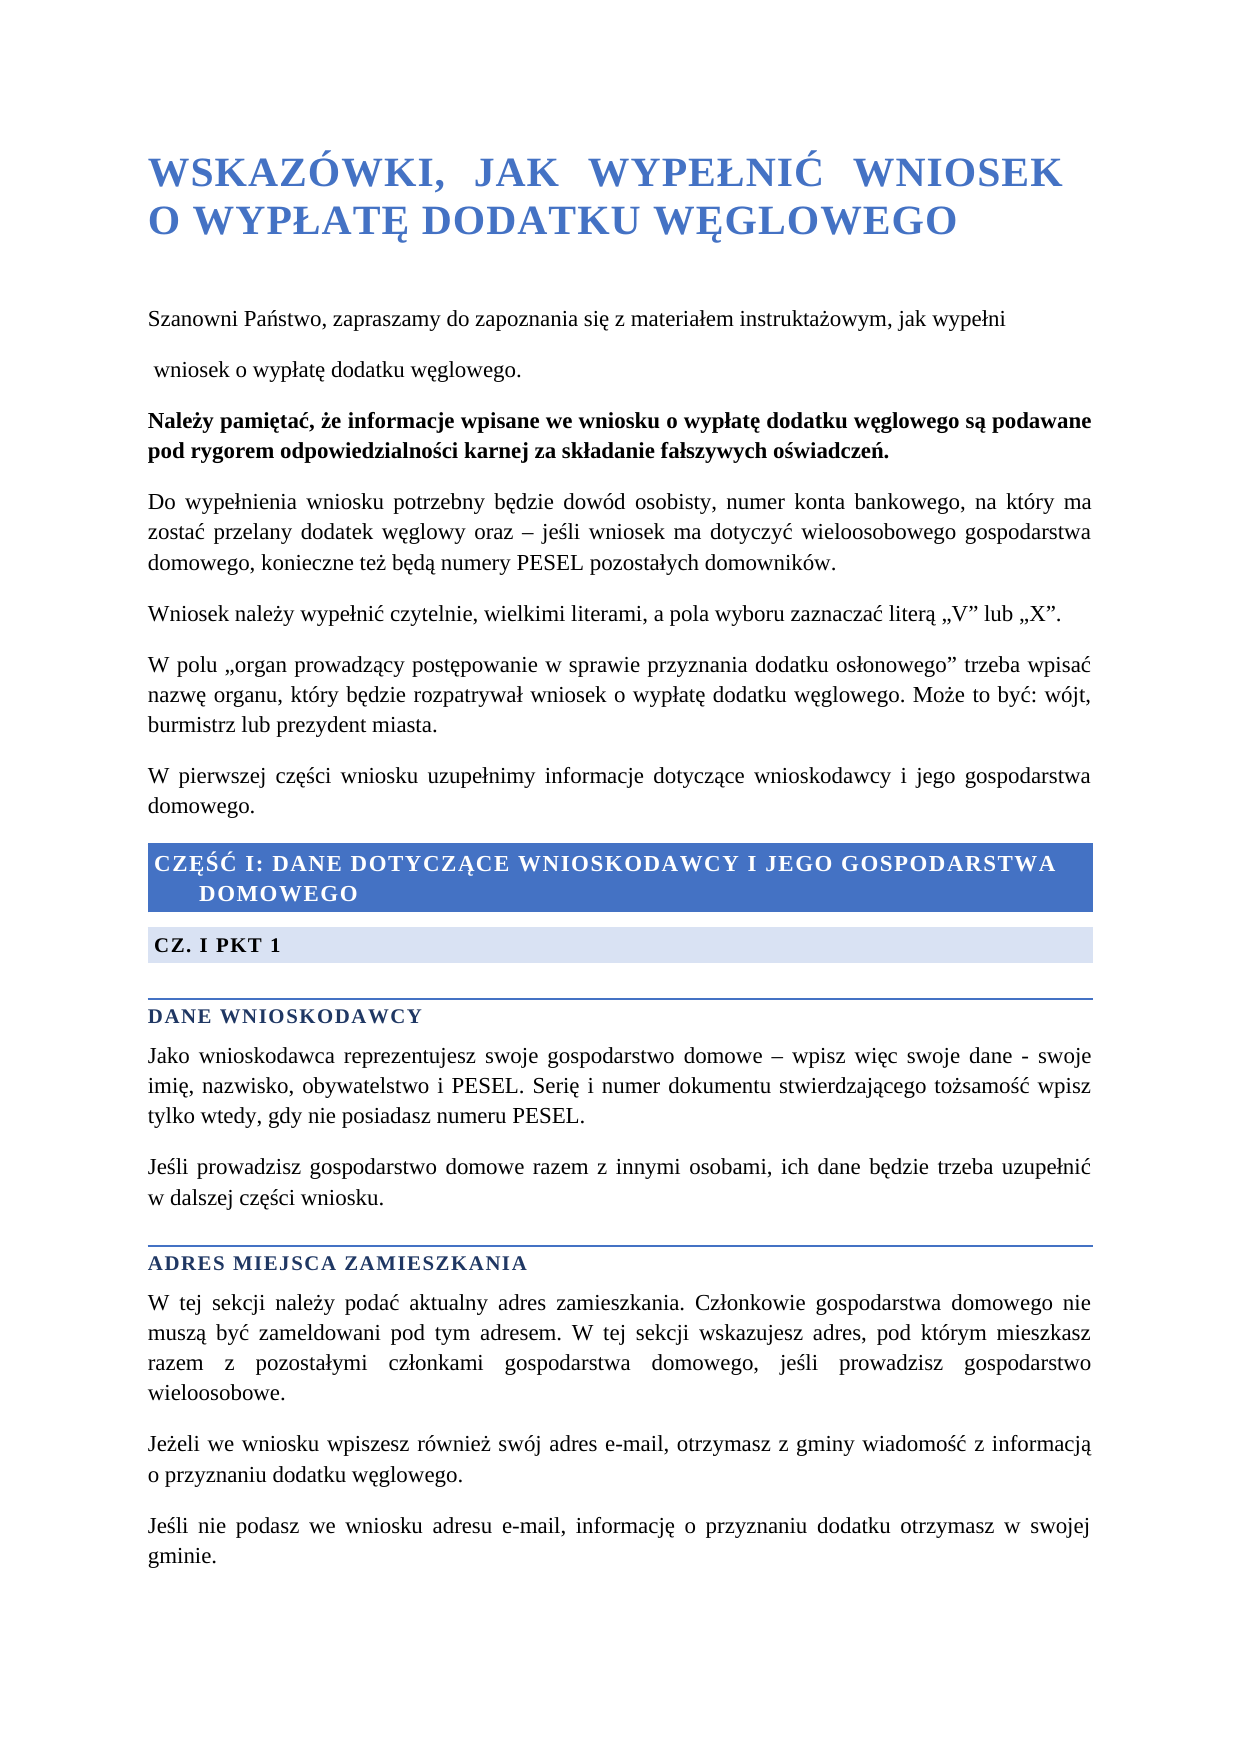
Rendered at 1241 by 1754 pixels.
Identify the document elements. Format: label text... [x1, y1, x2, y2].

text wniosek o wypłatę dodatku węglowego. [148, 356, 1093, 382]
subtitle DANE WNIOSKODAWCY [148, 1000, 1093, 1028]
text Jeśli prowadzisz gospodarstwo domowe razem z innymi osobami, ich dane będzie trzeba uzupełnić w dalszej części wniosku. [148, 1153, 1093, 1210]
text W pierwszej części wniosku uzupełnimy informacje dotyczące wnioskodawcy i jego gospodarstwa domowego. [148, 762, 1093, 819]
subtitle ADRES MIEJSCA ZAMIESZKANIA [148, 1247, 1093, 1275]
text Szanowni Państwo, zapraszamy do zapoznania się z materiałem instruktażowym, jak wypełni [148, 305, 1093, 331]
subtitle CZ. I PKT 1 [154, 933, 1086, 957]
subtitle CZĘŚĆ I: DANE DOTYCZĄCE WNIOSKODAWCY I JEGO GOSPODARSTWA DOMOWEGO [154, 850, 1086, 906]
text Należy pamiętać, że informacje wpisane we wniosku o wypłatę dodatku węglowego są podawane pod rygorem odpowiedzialności karnej za składanie fałszywych oświadczeń. [148, 407, 1093, 463]
text W tej sekcji należy podać aktualny adres zamieszkania. Członkowie gospodarstwa domowego nie muszą być zameldowani pod tym adresem. W tej sekcji wskazujesz adres, pod którym mieszkasz razem z pozostałymi członkami gospodarstwa domowego, jeśli prowadzisz gospodarstwo wieloosobowe. [148, 1289, 1093, 1406]
text Jeśli nie podasz we wniosku adresu e-mail, informację o przyznaniu dodatku otrzymasz w swojej gminie. [148, 1512, 1093, 1568]
text W polu „organ prowadzący postępowanie w sprawie przyznania dodatku osłonowego” trzeba wpisać nazwę organu, który będzie rozpatrywał wniosek o wypłatę dodatku węglowego. Może to być: wójt, burmistrz lub prezydent miasta. [148, 651, 1093, 737]
text Jeżeli we wniosku wpiszesz również swój adres e-mail, otrzymasz z gminy wiadomość z informacją o przyznaniu dodatku węglowego. [148, 1430, 1093, 1487]
text Do wypełnienia wniosku potrzebny będzie dowód osobisty, numer konta bankowego, na który ma zostać przelany dodatek węglowy oraz – jeśli wniosek ma dotyczyć wieloosobowego gospodarstwa domowego, konieczne też będą numery PESEL pozostałych domowników. [148, 488, 1093, 575]
text Jako wnioskodawca reprezentujesz swoje gospodarstwo domowe – wpisz więc swoje dane - swoje imię, nazwisko, obywatelstwo i PESEL. Serię i numer dokumentu stwierdzającego tożsamość wpisz tylko wtedy, gdy nie posiadasz numeru PESEL. [148, 1042, 1093, 1129]
text Wniosek należy wypełnić czytelnie, wielkimi literami, a pola wyboru zaznaczać literą „V” lub „X”. [148, 600, 1093, 626]
title Wskazówki, jak wypełnić wniosek o wypłatę dodatku WĘGLOWEGO [148, 148, 1093, 243]
